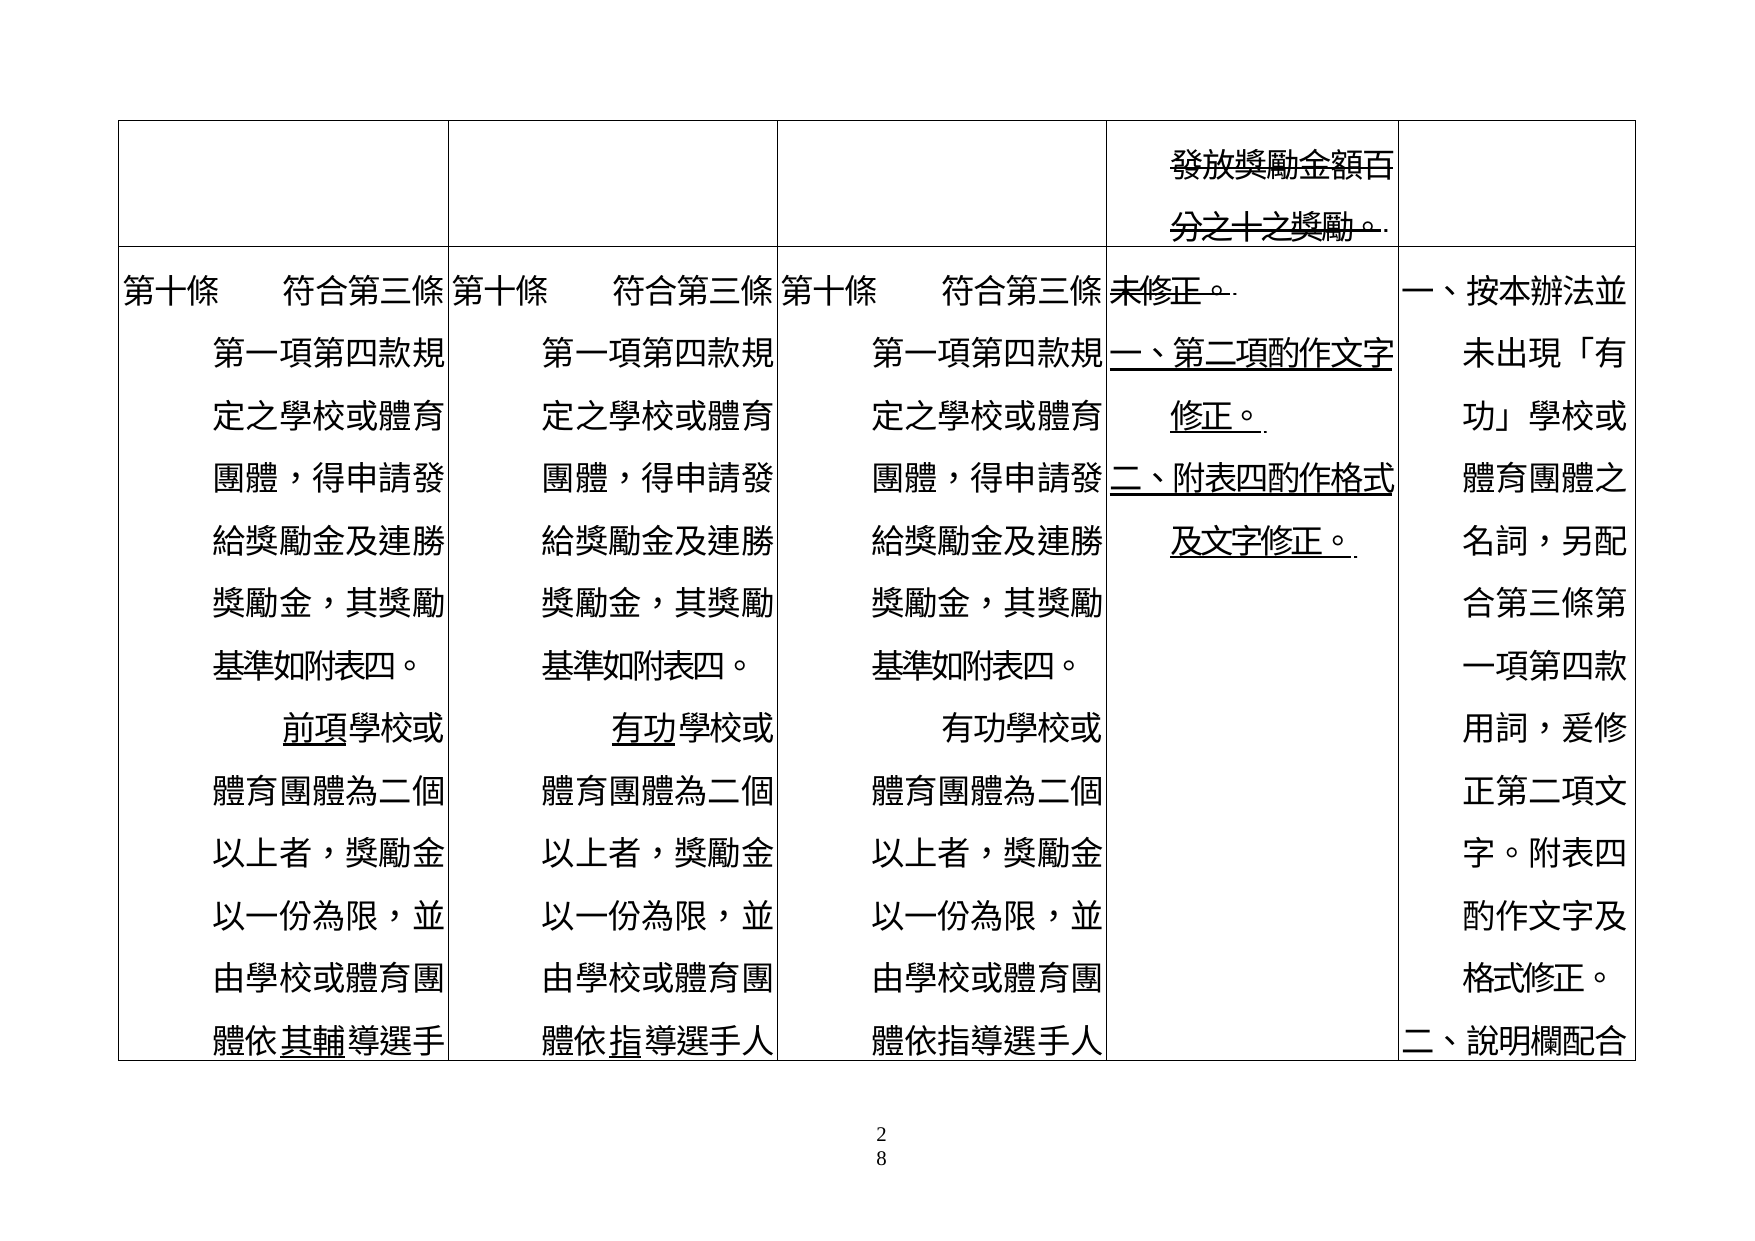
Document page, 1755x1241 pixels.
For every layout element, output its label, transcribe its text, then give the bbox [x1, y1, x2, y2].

table_cell 未修正。 一、第二項酌作文字修正。 二、附表四酌作格式及文字修正。 [1107, 247, 1398, 1060]
table_cell [778, 121, 1106, 246]
table_cell 第十條 符合第三條第一項第四款規定之學校或體育團體，得申請發給獎勵金及連勝獎勵金，其獎勵基準如附表四。 前項學校或體育團體為二個以上者，獎勵金以一份為限，並由學校或體育團體依其輔導選手 [119, 247, 448, 1060]
table_cell 第十條 符合第三條第一項第四款規定之學校或體育團體，得申請發給獎勵金及連勝獎勵金，其獎勵基準如附表四。 有功學校或體育團體為二個以上者，獎勵金以一份為限，並由學校或體育團體依指導選手人 [778, 247, 1106, 1060]
table_cell 發放獎勵金額百分之十之獎勵。 [1107, 121, 1398, 246]
table_cell 第十條 符合第三條第一項第四款規定之學校或體育團體，得申請發給獎勵金及連勝獎勵金，其獎勵基準如附表四。 有功學校或體育團體為二個以上者，獎勵金以一份為限，並由學校或體育團體依指導選手人 [449, 247, 777, 1060]
table_cell 一、按本辦法並未出現「有功」學校或體育團體之名詞，另配合第三條第一項第四款用詞，爰修正第二項文字。附表四酌作文字及格式修正。 二、說明欄配合 [1399, 247, 1635, 1060]
table_cell [449, 121, 777, 246]
table_cell [1399, 121, 1635, 246]
table_cell [119, 121, 448, 246]
